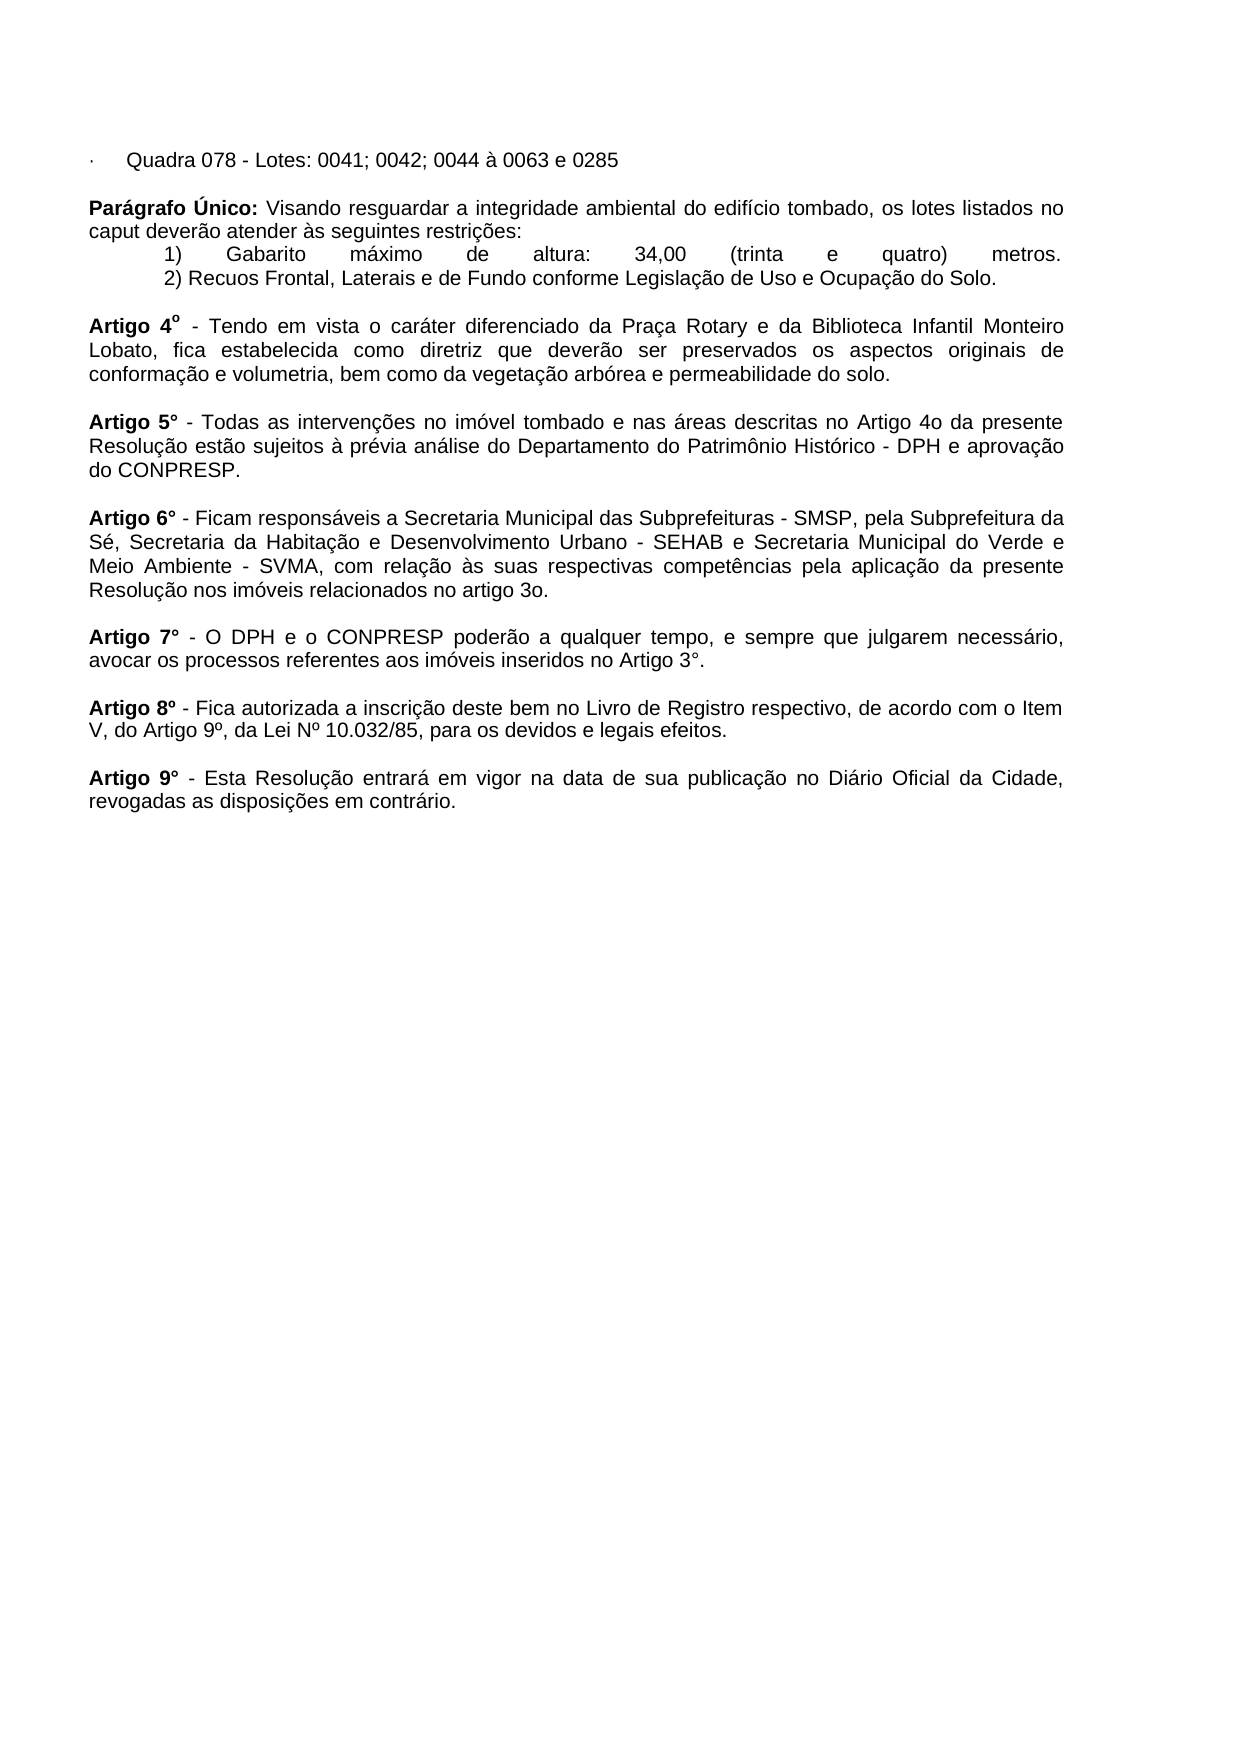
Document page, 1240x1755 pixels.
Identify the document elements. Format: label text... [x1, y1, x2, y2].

text Artigo 5° - Todas as intervenções no imóvel tombado e nas áreas descritas no Artigo 4o da presente Resolução estão sujeitos à prévia análise do Departamento do Patrimônio Histórico - DPH e aprovação do CONPRESP. [89, 410, 1064, 482]
text Parágrafo Único: Visando resguardar a integridade ambiental do edifício tombado, os lotes listados no caput deverão atender às seguintes restrições: [89, 195, 1064, 243]
text Artigo 9° - Esta Resolução entrará em vigor na data de sua publicação no Diário Oficial da Cidade, revogadas as disposições em contrário. [89, 767, 1064, 813]
text Artigo 4o - Tendo em vista o caráter diferenciado da Praça Rotary e da Biblioteca Infantil Monteiro Lobato, fica estabelecida como diretriz que deverão ser preservados os aspectos originais de conformação e volumetria, bem como da vegetação arbórea e permeabilidade do solo. [89, 309, 1064, 386]
text 2) Recuos Frontal, Laterais e de Fundo conforme Legislação de Uso e Ocupação do Solo. [164, 266, 1073, 290]
text · Quadra 078 - Lotes: 0041; 0042; 0044 à 0063 e 0285 [89, 147, 622, 171]
text 1) Gabarito máximo de altura: 34,00 (trinta e quatro) metros. [164, 243, 1073, 266]
text Artigo 6° - Ficam responsáveis a Secretaria Municipal das Subprefeituras - SMSP, pela Subprefeitura da Sé, Secretaria da Habitação e Desenvolvimento Urbano - SEHAB e Secretaria Municipal do Verde e Meio Ambiente - SVMA, com relação às suas respectivas competências pela aplicação da presente Resolução nos imóveis relacionados no artigo 3o. [89, 506, 1064, 602]
text Artigo 7° - O DPH e o CONPRESP poderão a qualquer tempo, e sempre que julgarem necessário, avocar os processos referentes aos imóveis inseridos no Artigo 3°. [89, 626, 1064, 672]
text V, do Artigo 9º, da Lei Nº 10.032/85, para os devidos e legais efeitos. [89, 719, 730, 742]
text Artigo 8º - Fica autorizada a inscrição deste bem no Livro de Registro respectivo, de acordo com o Item [89, 696, 1064, 719]
